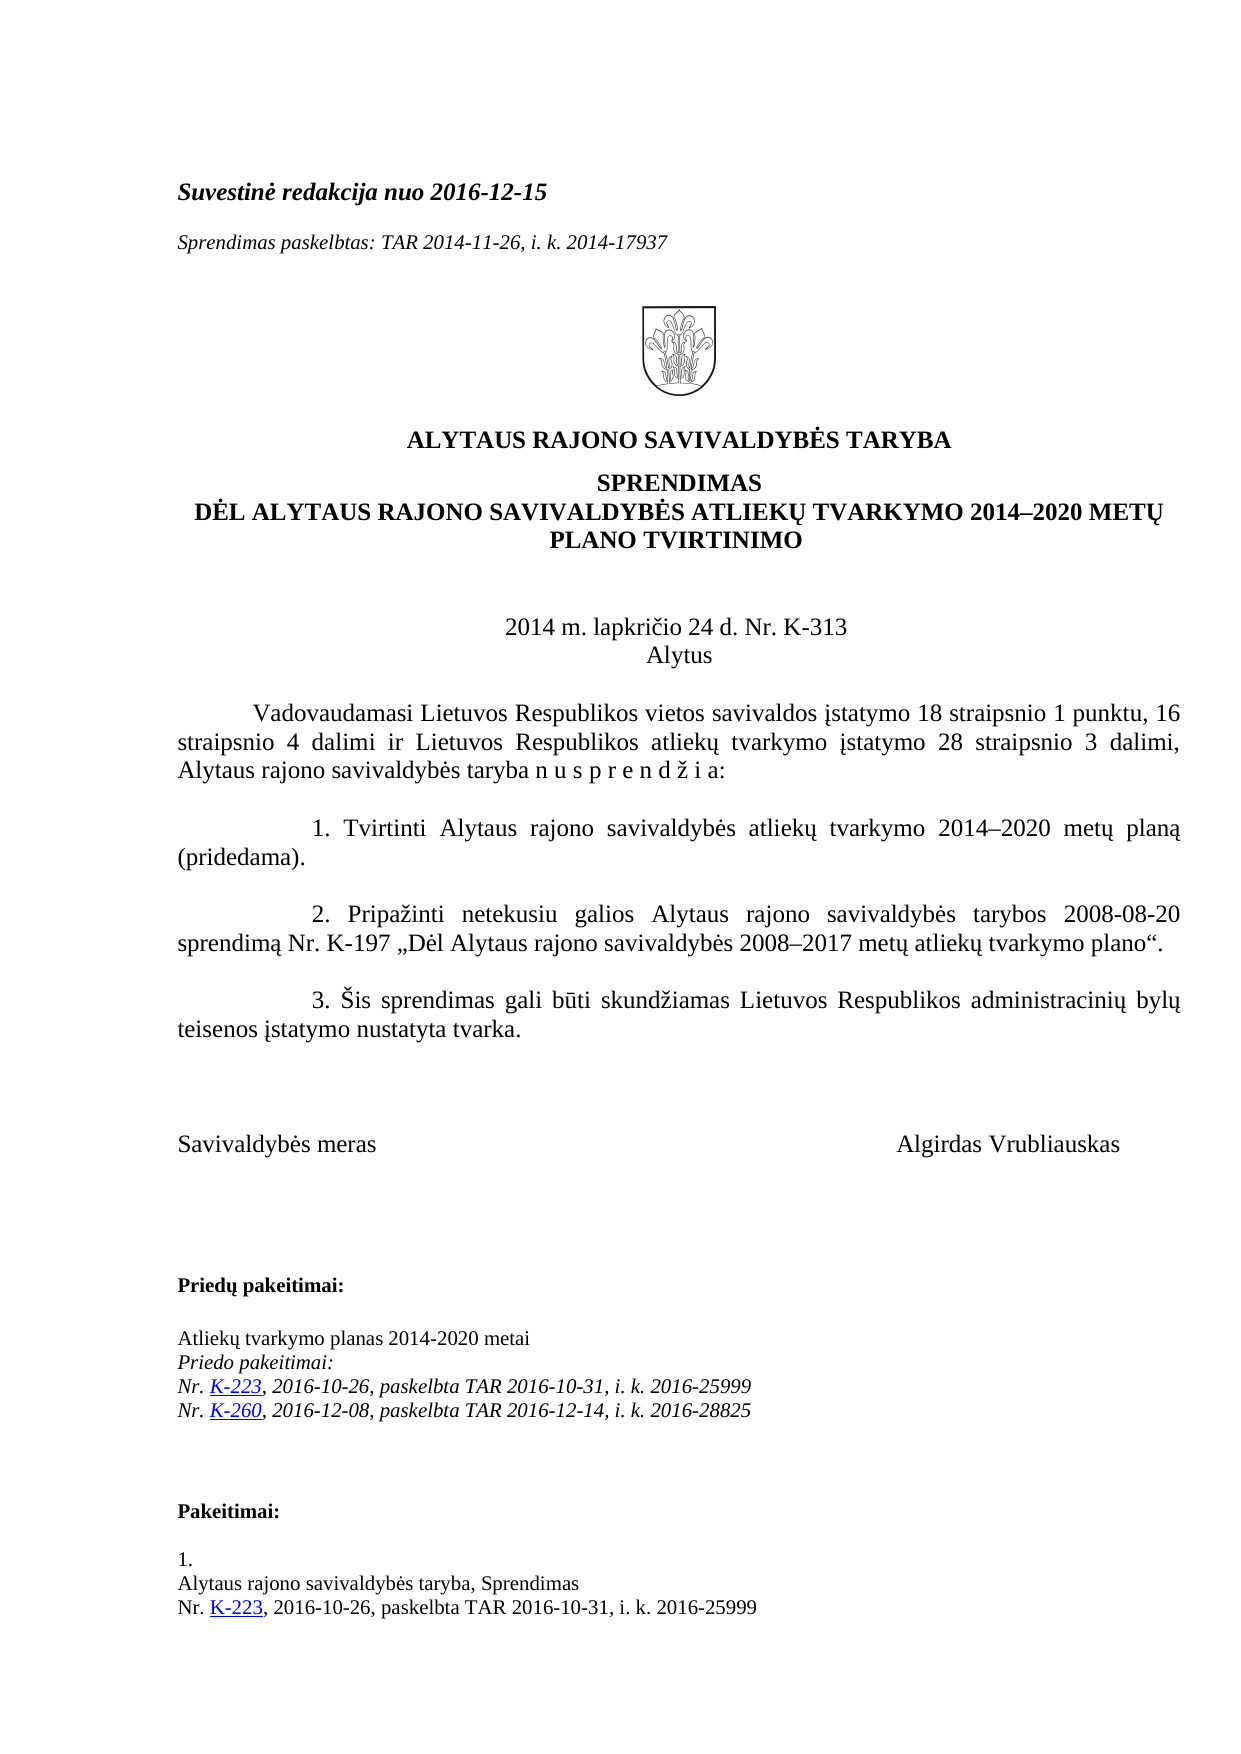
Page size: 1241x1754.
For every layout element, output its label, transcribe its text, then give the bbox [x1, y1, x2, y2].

text 3. Šis sprendimas gali būti skundžiamas Lietuvos Respublikos administracinių bylų teisenos įstatymo nustatyta tvarka. [177, 985, 1181, 1043]
text Alytaus rajono savivaldybės taryba, Sprendimas [177, 1571, 1181, 1595]
text 2. Pripažinti netekusiu galios Alytaus rajono savivaldybės tarybos 2008-08-20 sprendimą Nr. K-197 „Dėl Alytaus rajono savivaldybės 2008–2017 metų atliekų tvarkymo plano“. [177, 899, 1181, 957]
text Priedo pakeitimai: [177, 1350, 1181, 1374]
text DĖL ALYTAUS RAJONO SAVIVALDYBĖS ATLIEKŲ TVARKYMO 2014–2020 METŲ PLANO TVIRTINIMO [177, 497, 1181, 554]
text 2014 m. lapkričio 24 d. Nr. K-313 [177, 612, 1181, 640]
text Priedų pakeitimai: [177, 1273, 1181, 1297]
text Sprendimas paskelbtas: TAR 2014-11-26, i. k. 2014-17937 [177, 230, 1181, 254]
text Atliekų tvarkymo planas 2014-2020 metai [177, 1326, 1181, 1350]
text Nr. K-260, 2016-12-08, paskelbta TAR 2016-12-14, i. k. 2016-28825 [177, 1398, 1181, 1422]
text ALYTAUS RAJONO SAVIVALDYBĖS TARYBA [177, 425, 1181, 453]
text Alytus [177, 640, 1181, 669]
text Nr. K-223, 2016-10-26, paskelbta TAR 2016-10-31, i. k. 2016-25999 [177, 1374, 1181, 1398]
text 1. Tvirtinti Alytaus rajono savivaldybės atliekų tvarkymo 2014–2020 metų planą (pridedama). [177, 813, 1181, 870]
text SPRENDIMAS [177, 468, 1181, 497]
text Pakeitimai: [177, 1499, 1181, 1523]
text Savivaldybės meras Algirdas Vrubliauskas [177, 1129, 1181, 1158]
text Suvestinė redakcija nuo 2016-12-15 [177, 177, 1181, 206]
text Nr. K-223, 2016-10-26, paskelbta TAR 2016-10-31, i. k. 2016-25999 [177, 1595, 1181, 1619]
text 1. [177, 1547, 1181, 1571]
text Vadovaudamasi Lietuvos Respublikos vietos savivaldos įstatymo 18 straipsnio 1 punktu, 16 straipsnio 4 dalimi ir Lietuvos Respublikos atliekų tvarkymo įstatymo 28 straipsnio 3 dalimi, Alytaus rajono savivaldybės taryba n u s p r e n d ž i a: [177, 698, 1181, 784]
